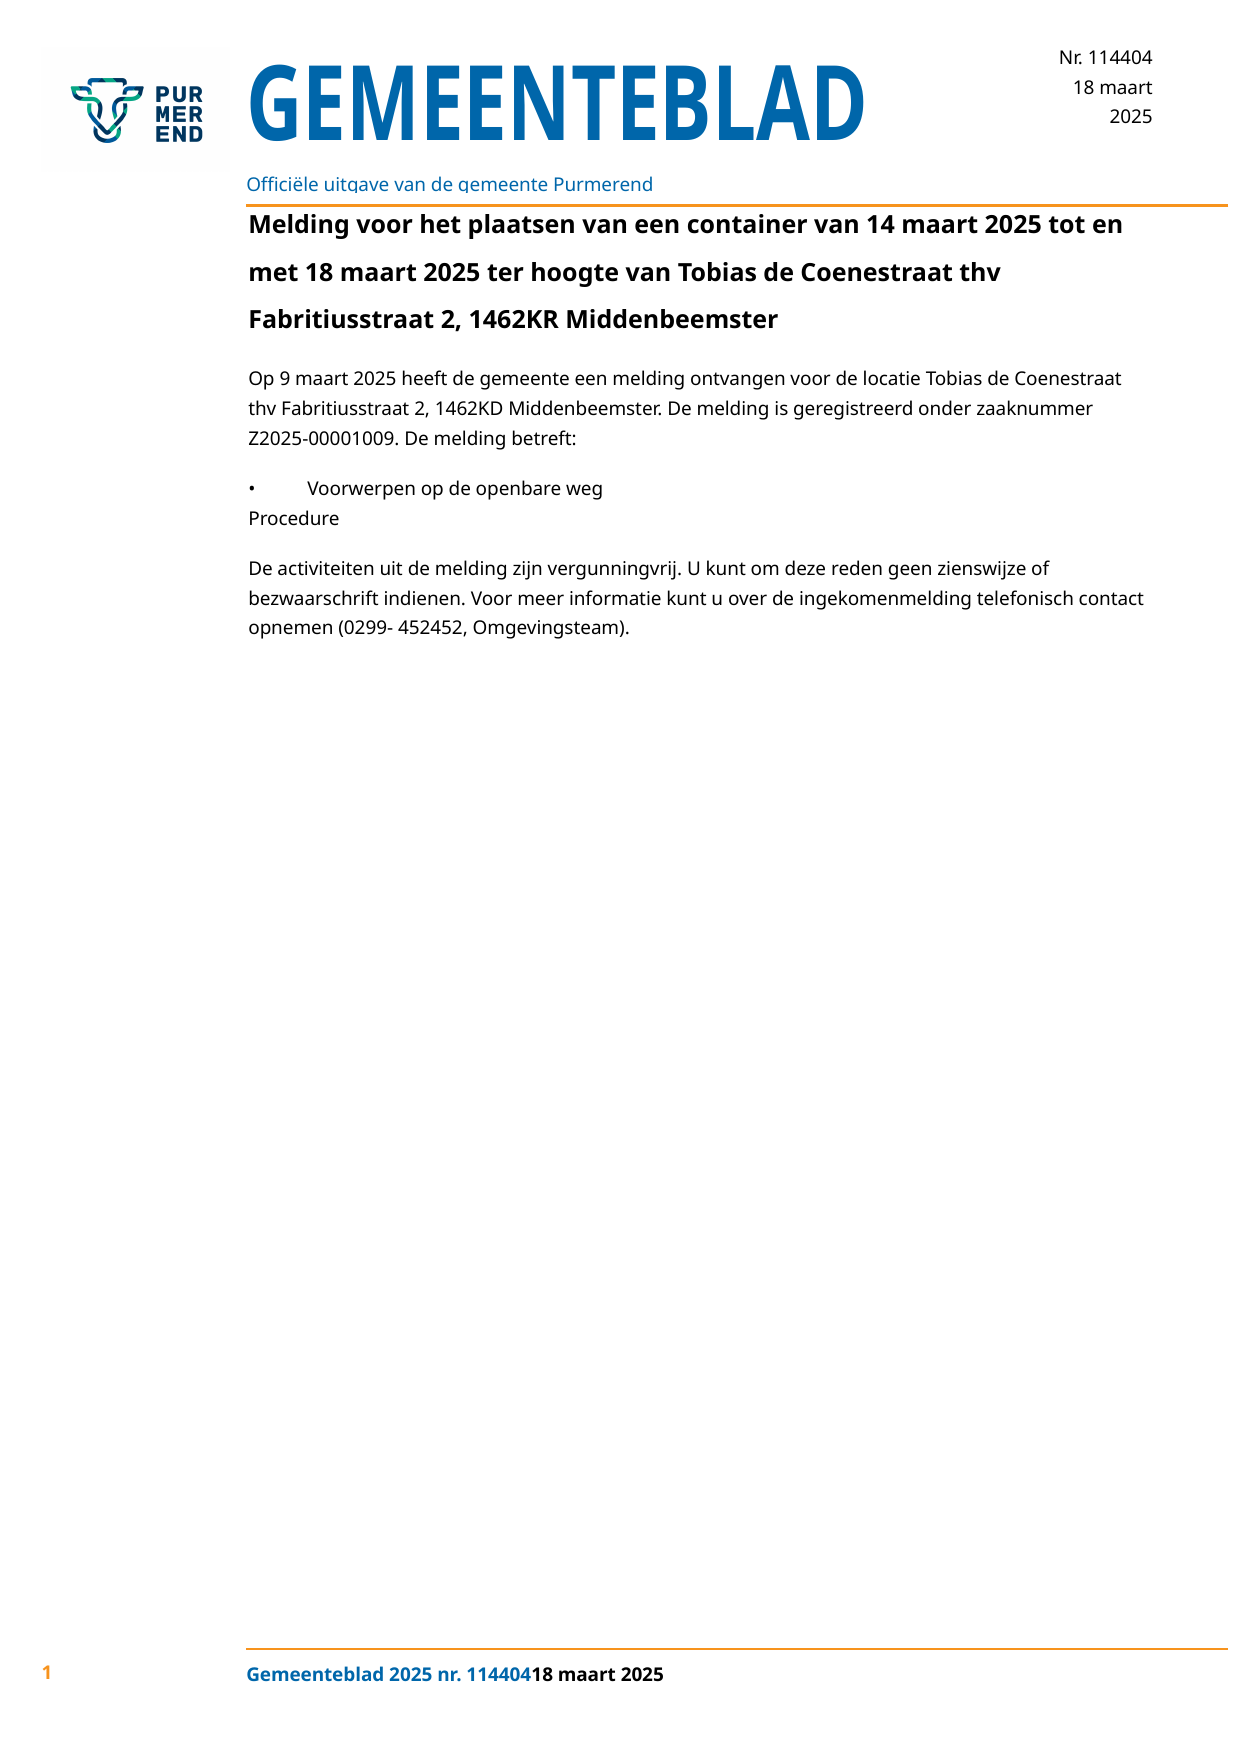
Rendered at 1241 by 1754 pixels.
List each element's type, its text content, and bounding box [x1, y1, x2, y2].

text Procedure [248, 505, 1152, 530]
picture [41, 47, 231, 172]
text De activiteiten uit de melding zijn vergunningvrij. U kunt om deze reden geen zienswijze of bezwaarschrift indienen. Voor meer informatie kunt u over de ingekomenmelding telefonisch contact opnemen (0299- 452452, Omgevingsteam). [248, 555, 1152, 640]
text Op 9 maart 2025 heeft de gemeente een melding ontvangen voor de locatie Tobias de Coenestraat thv Fabritiusstraat 2, 1462KD Middenbeemster. De melding is geregistreerd onder zaaknummer Z2025-00001009. De melding betreft: [248, 366, 1152, 450]
list Voorwerpen op de openbare weg [248, 475, 1152, 501]
text Melding voor het plaatsen van een container van 14 maart 2025 tot en met 18 maart 2025 ter hoogte van Tobias de Coenestraat thv Fabritiusstraat 2, 1462KR Middenbeemster [248, 207, 1152, 336]
